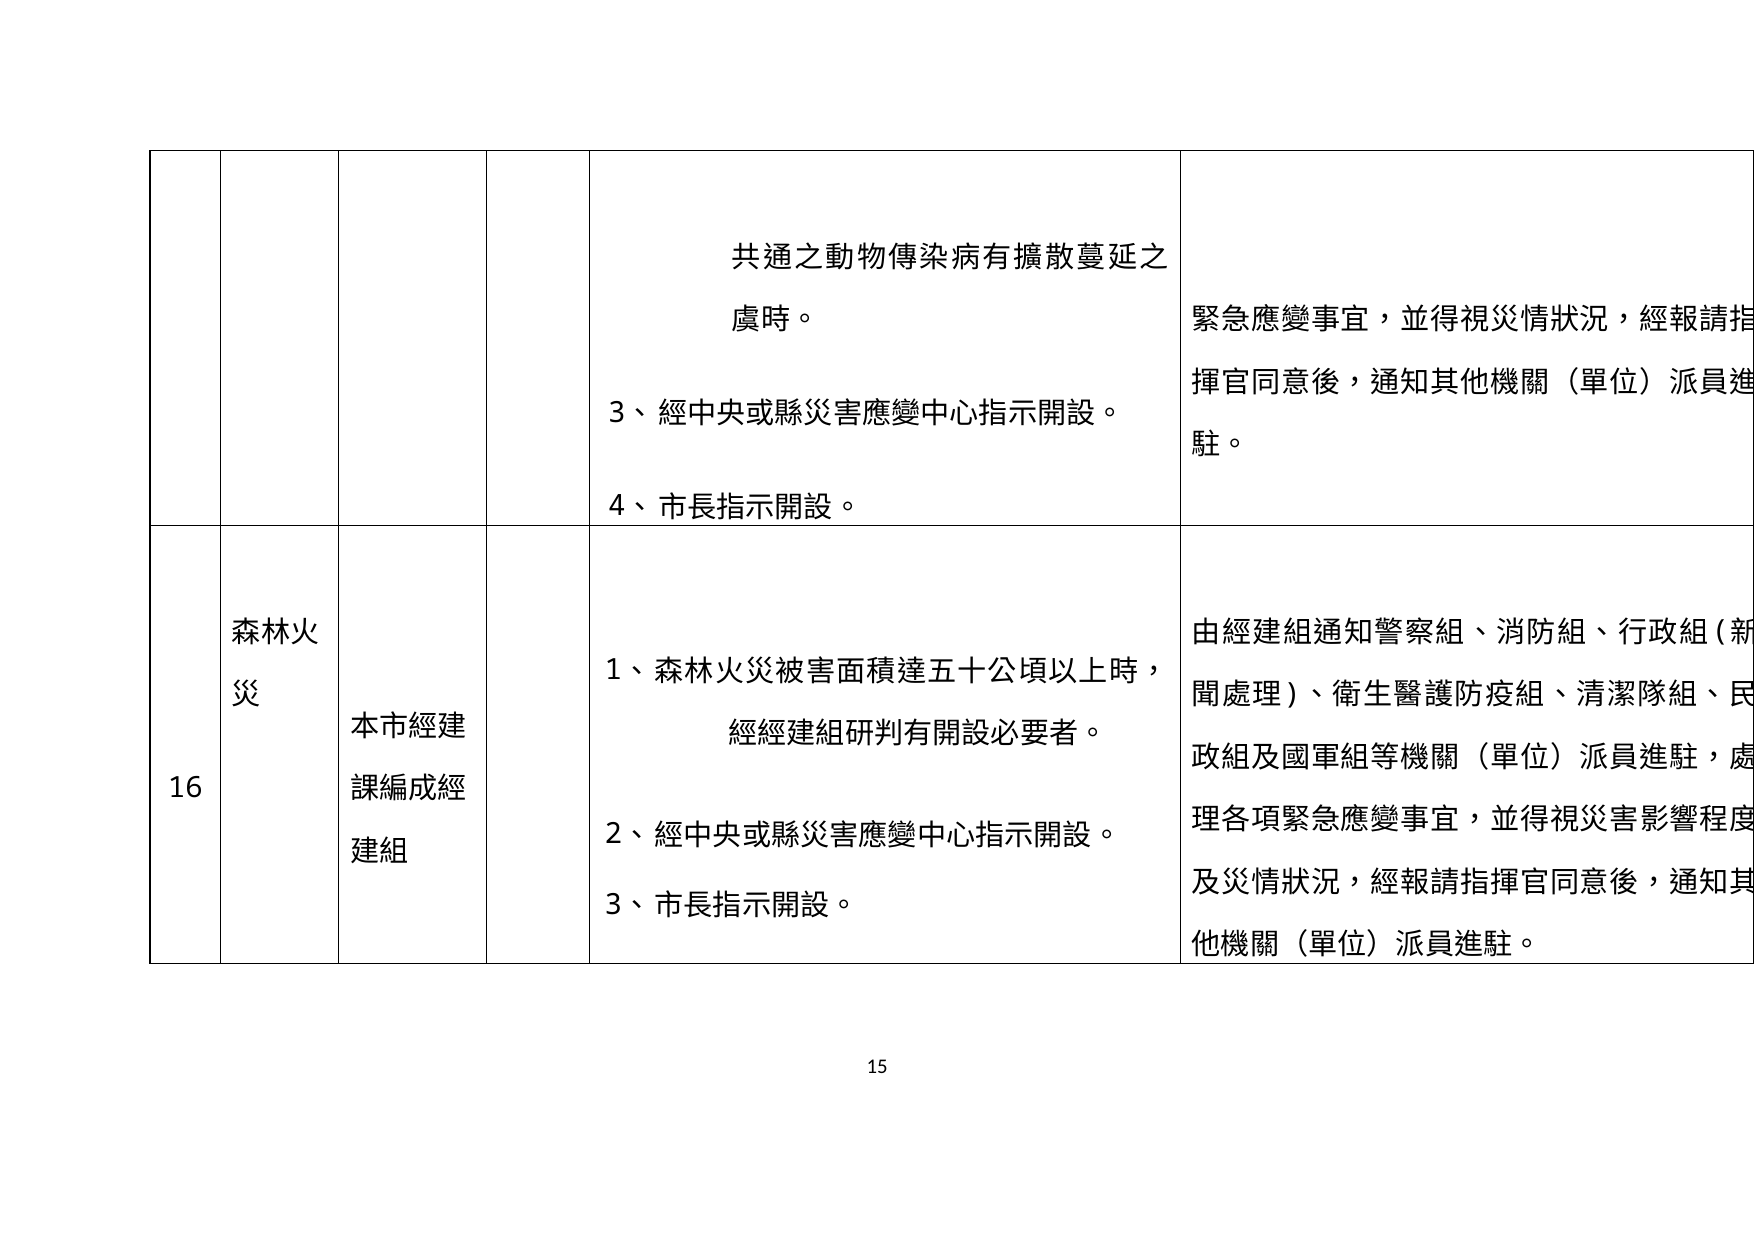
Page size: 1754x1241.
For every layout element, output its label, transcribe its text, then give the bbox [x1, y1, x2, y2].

table_cell 16 [151, 526, 220, 963]
table_cell [487, 151, 589, 525]
table_cell 共通之動物傳染病有擴散蔓延之虞時。 經中央或縣災害應變中心指示開設。 市長指示開設。 [590, 151, 1180, 525]
table_cell 由經建組通知警察組、消防組、行政組(新聞處理)、衛生醫護防疫組、清潔隊組、民政組及國軍組等機關（單位）派員進駐，處理各項緊急應變事宜，並得視災害影響程度及災情狀況，經報請指揮官同意後，通知其他機關（單位）派員進駐。 [1181, 526, 1753, 963]
table_cell [221, 151, 338, 525]
table_cell 由經建組通知衛生醫護防疫組、清潔隊組、警察組、消防組、行政組(新聞處理)及國軍組等機關（單位）派員進駐，進行各項災害緊急應變事宜，並得視災情狀況，經報請指揮官同意後，通知其他機關（單位）派員進駐。 [1181, 151, 1753, 525]
table_cell [151, 151, 220, 525]
table_cell [487, 526, 589, 963]
table_cell [339, 151, 486, 525]
table_cell 本市經建課編成經建組 [339, 526, 486, 963]
table_cell 森林火災被害面積達五十公頃以上時，經經建組研判有開設必要者。 經中央或縣災害應變中心指示開設。 市長指示開設。 [590, 526, 1180, 963]
table_cell 森林火災 [221, 526, 338, 963]
